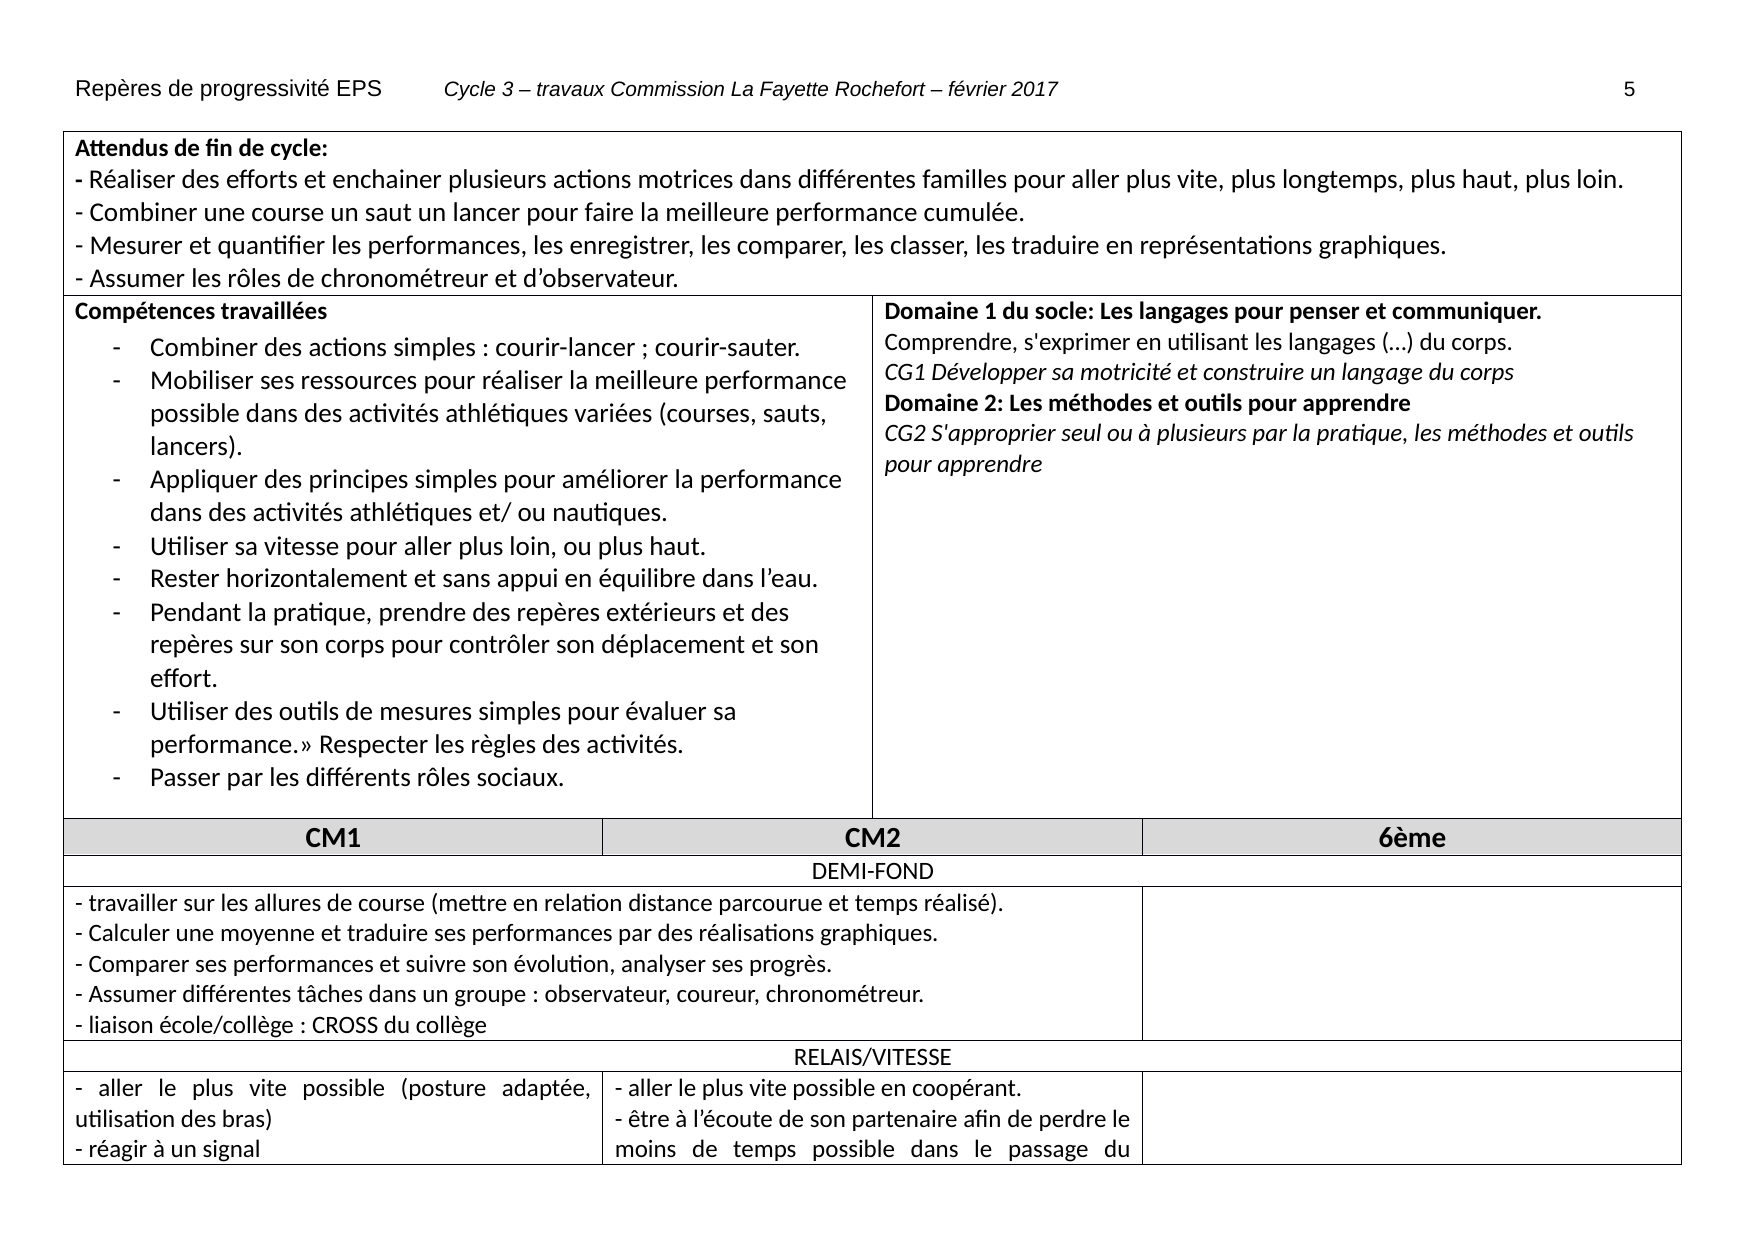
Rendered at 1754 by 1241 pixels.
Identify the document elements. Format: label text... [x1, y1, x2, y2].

table_cell CM1 [64, 819, 602, 854]
table_cell DEMI-FOND [64, 856, 1681, 886]
table_cell Compétences travaillées Combiner des actions simples : courir-lancer ; courir-sauter. Mobiliser ses ressources pour réaliser la meilleure performance possible dans des activités athlétiques variées (courses, sauts, lancers). Appliquer des principes simples pour améliorer la performance dans des activités athlétiques et/ ou nautiques. Utiliser sa vitesse pour aller plus loin, ou plus haut. Rester horizontalement et sans appui en équilibre dans l’eau. Pendant la pratique, prendre des repères extérieurs et des repères sur son corps pour contrôler son déplacement et son effort. Utiliser des outils de mesures simples pour évaluer sa performance. » Respecter les règles des activités. Passer par les différents rôles sociaux. [64, 296, 872, 818]
table_cell Attendus de fin de cycle: - Réaliser des efforts et enchainer plusieurs actions motrices dans différentes familles pour aller plus vite, plus longtemps, plus haut, plus loin. - Combiner une course un saut un lancer pour faire la meilleure performance cumulée. - Mesurer et quantifier les performances, les enregistrer, les comparer, les classer, les traduire en représentations graphiques. - Assumer les rôles de chronométreur et d’observateur. [64, 132, 1681, 294]
table_cell 6ème [1143, 819, 1681, 854]
table_cell CM2 [603, 819, 1142, 854]
table_cell Domaine 1 du socle: Les langages pour penser et communiquer. Comprendre, s'exprimer en utilisant les langages (…) du corps. CG1 Développer sa motricité et construire un langage du corps Domaine 2: Les méthodes et outils pour apprendre CG2 S'approprier seul ou à plusieurs par la pratique, les méthodes et outils pour apprendre [873, 296, 1681, 818]
table_cell [1143, 1072, 1681, 1164]
table_cell [1143, 887, 1681, 1040]
table_cell - aller le plus vite possible (posture adaptée, utilisation des bras) - réagir à un signal [64, 1072, 602, 1164]
table_cell - travailler sur les allures de course (mettre en relation distance parcourue et temps réalisé). - Calculer une moyenne et traduire ses performances par des réalisations graphiques. - Comparer ses performances et suivre son évolution, analyser ses progrès. - Assumer différentes tâches dans un groupe : observateur, coureur, chronométreur. - liaison école/collège : CROSS du collège [64, 887, 1142, 1040]
table_cell - aller le plus vite possible en coopérant. - être à l’écoute de son partenaire afin de perdre le moins de temps possible dans le passage du [603, 1072, 1142, 1164]
table_cell RELAIS/VITESSE [64, 1041, 1681, 1071]
